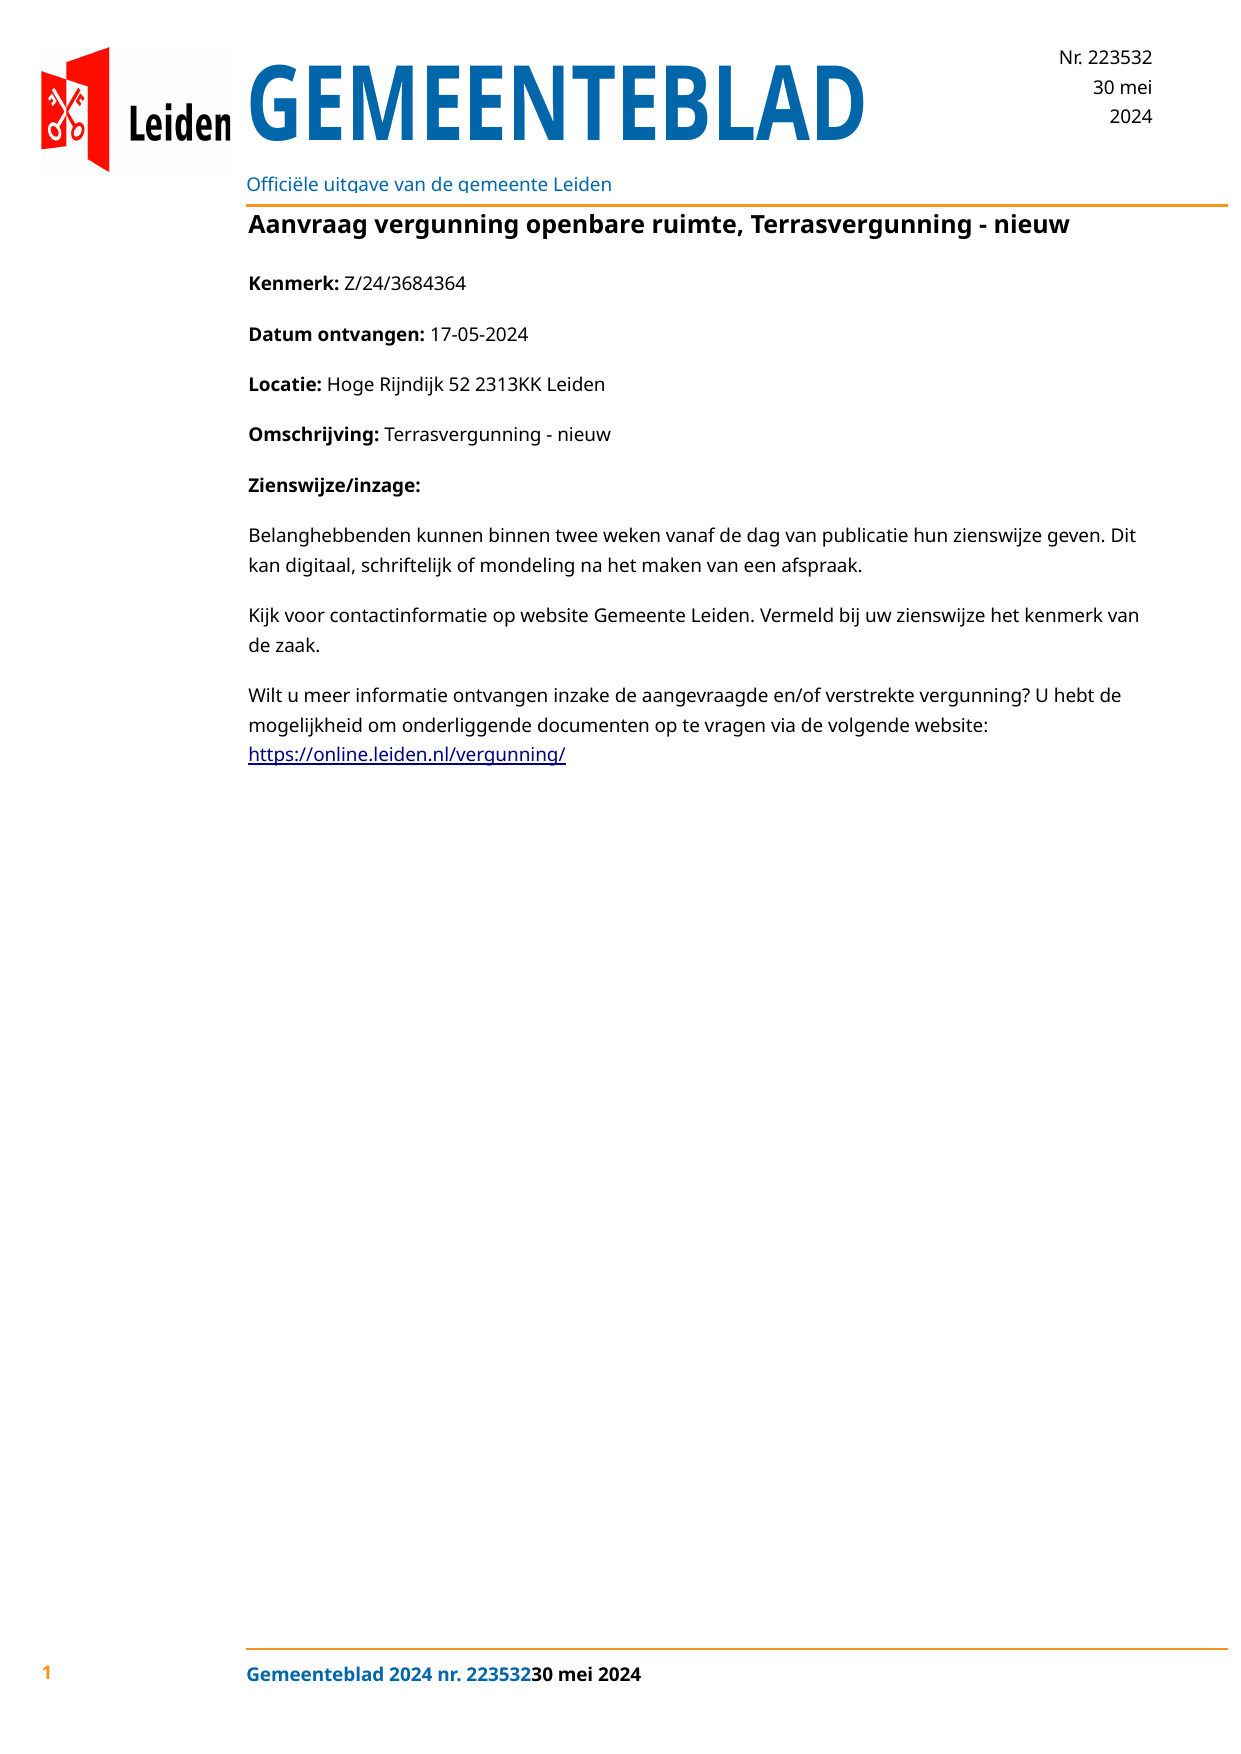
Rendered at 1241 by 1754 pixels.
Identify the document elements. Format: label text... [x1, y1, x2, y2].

picture [41, 47, 231, 172]
text Wilt u meer informatie ontvangen inzake de aangevraagde en/of verstrekte vergunning? U hebt de mogelijkheid om onderliggende documenten op te vragen via de volgende website: https://online.leiden.nl/vergunning/ [248, 682, 1152, 767]
text Locatie: Hoge Rijndijk 52 2313KK Leiden [248, 371, 1152, 397]
text Kenmerk: Z/24/3684364 [248, 270, 1152, 296]
text Kijk voor contactinformatie op website Gemeente Leiden. Vermeld bij uw zienswijze het kenmerk van de zaak. [248, 602, 1152, 658]
text Zienswijze/inzage: [248, 472, 1152, 498]
text Datum ontvangen: 17-05-2024 [248, 321, 1152, 346]
text Omschrijving: Terrasvergunning - nieuw [248, 422, 1152, 447]
text Belanghebbenden kunnen binnen twee weken vanaf de dag van publicatie hun zienswijze geven. Dit kan digitaal, schriftelijk of mondeling na het maken van een afspraak. [248, 522, 1152, 578]
text Aanvraag vergunning openbare ruimte, Terrasvergunning - nieuw [248, 207, 1152, 241]
